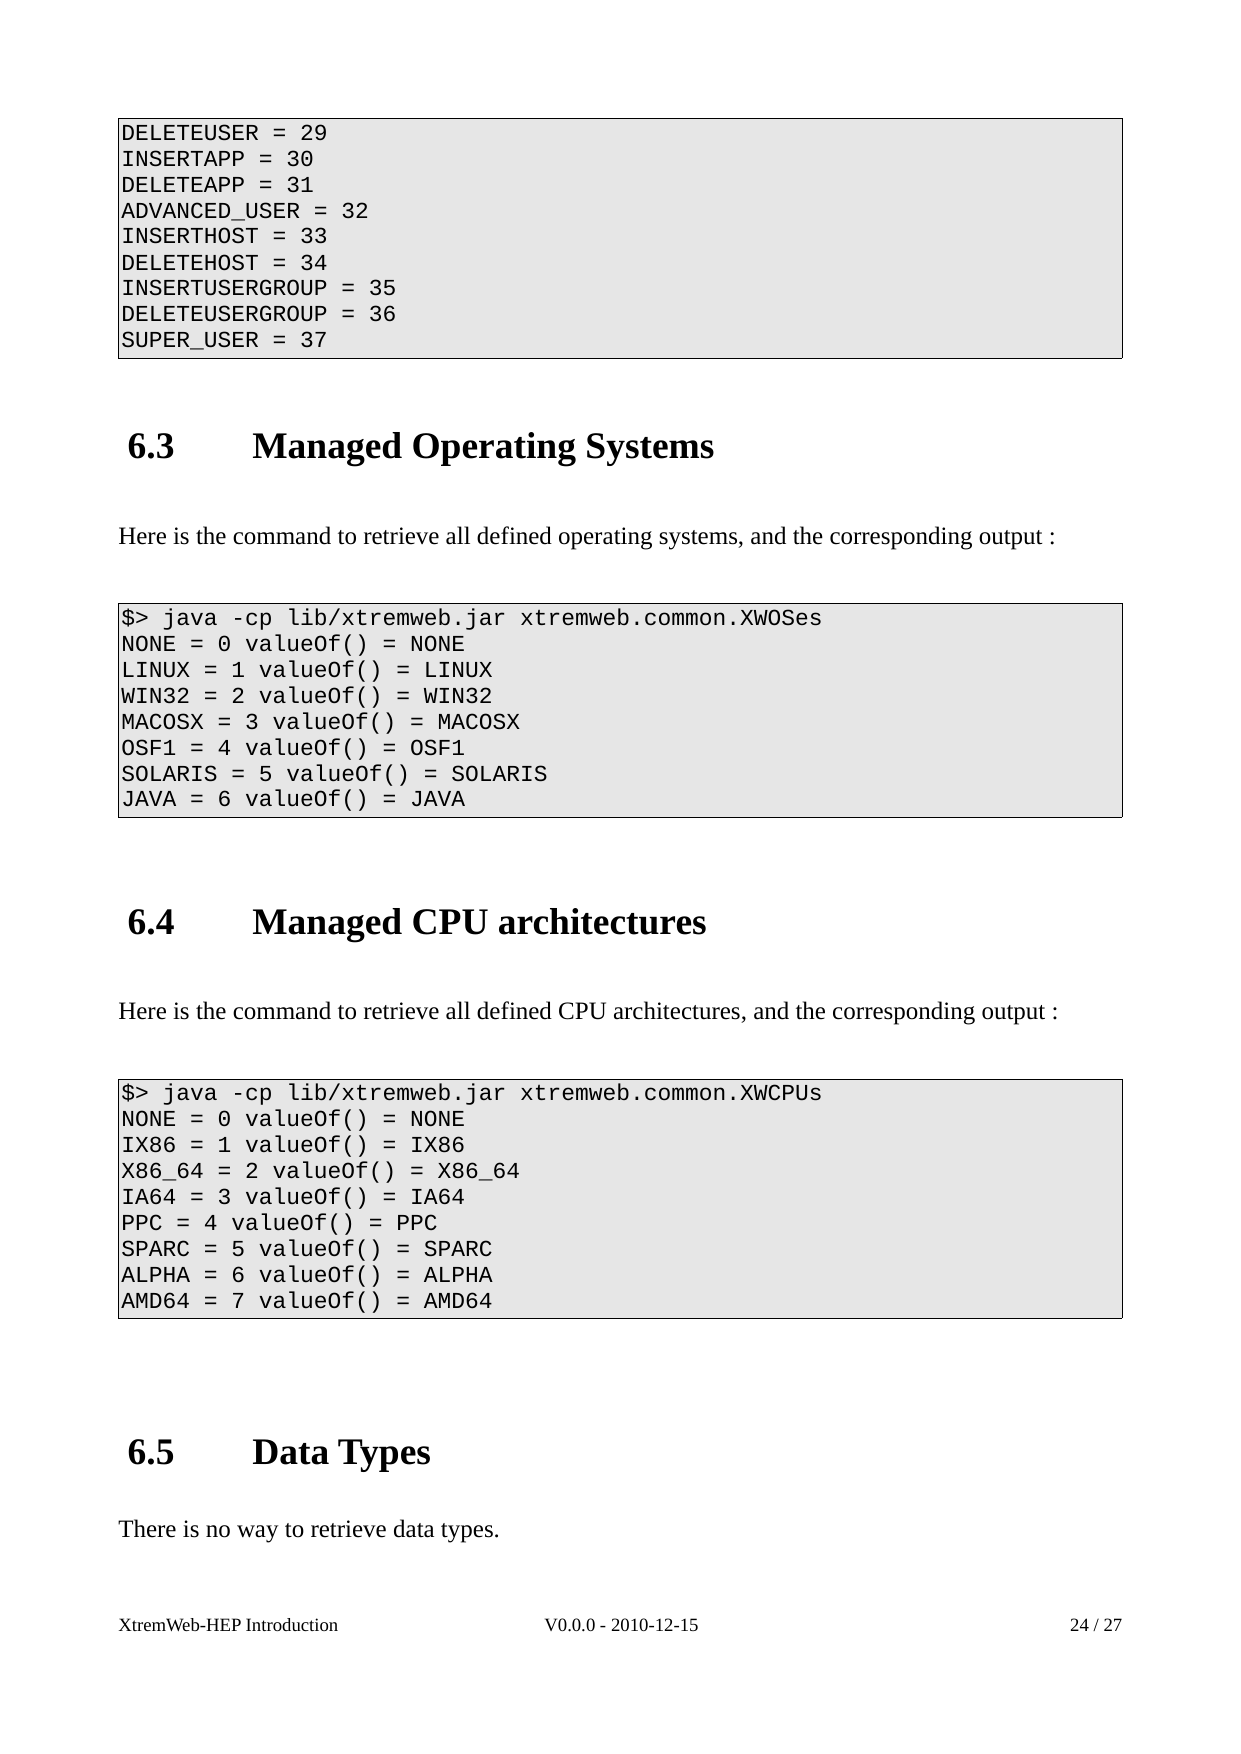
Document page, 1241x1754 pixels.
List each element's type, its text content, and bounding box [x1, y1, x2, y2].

text SOLARIS = 5 valueOf() = SOLARIS [119, 759, 1122, 785]
text INSERTAPP = 30 [119, 144, 1122, 170]
subtitle Managed CPU architectures [118, 899, 1122, 942]
text AMD64 = 7 valueOf() = AMD64 [119, 1286, 1122, 1318]
text JAVA = 6 valueOf() = JAVA [119, 785, 1122, 817]
text Here is the command to retrieve all defined CPU architectures, and the corresponding output : [118, 996, 1122, 1025]
text IX86 = 1 valueOf() = IX86 [119, 1131, 1122, 1156]
text INSERTUSERGROUP = 35 [119, 274, 1122, 300]
text DELETEHOST = 34 [119, 248, 1122, 274]
text DELETEUSER = 29 [119, 119, 1122, 144]
text MACOSX = 3 valueOf() = MACOSX [119, 707, 1122, 733]
text LINUX = 1 valueOf() = LINUX [119, 655, 1122, 681]
text NONE = 0 valueOf() = NONE [119, 1104, 1122, 1131]
text SPARC = 5 valueOf() = SPARC [119, 1234, 1122, 1260]
text PPC = 4 valueOf() = PPC [119, 1208, 1122, 1234]
text SUPER_USER = 37 [119, 326, 1122, 358]
text X86_64 = 2 valueOf() = X86_64 [119, 1156, 1122, 1182]
text $> java -cp lib/xtremweb.jar xtremweb.common.XWOSes [119, 604, 1122, 629]
text NONE = 0 valueOf() = NONE [119, 629, 1122, 655]
text OSF1 = 4 valueOf() = OSF1 [119, 733, 1122, 759]
text $> java -cp lib/xtremweb.jar xtremweb.common.XWCPUs [119, 1080, 1122, 1104]
text Here is the command to retrieve all defined operating systems, and the corresponding output : [118, 521, 1122, 549]
text DELETEAPP = 31 [119, 170, 1122, 196]
text IA64 = 3 valueOf() = IA64 [119, 1182, 1122, 1208]
text INSERTHOST = 33 [119, 222, 1122, 248]
text ADVANCED_USER = 32 [119, 196, 1122, 222]
subtitle Data Types [118, 1429, 1122, 1472]
text DELETEUSERGROUP = 36 [119, 300, 1122, 326]
subtitle Managed Operating Systems [118, 424, 1122, 467]
text WIN32 = 2 valueOf() = WIN32 [119, 681, 1122, 707]
text ALPHA = 6 valueOf() = ALPHA [119, 1260, 1122, 1286]
text There is no way to retrieve data types. [118, 1514, 1122, 1542]
